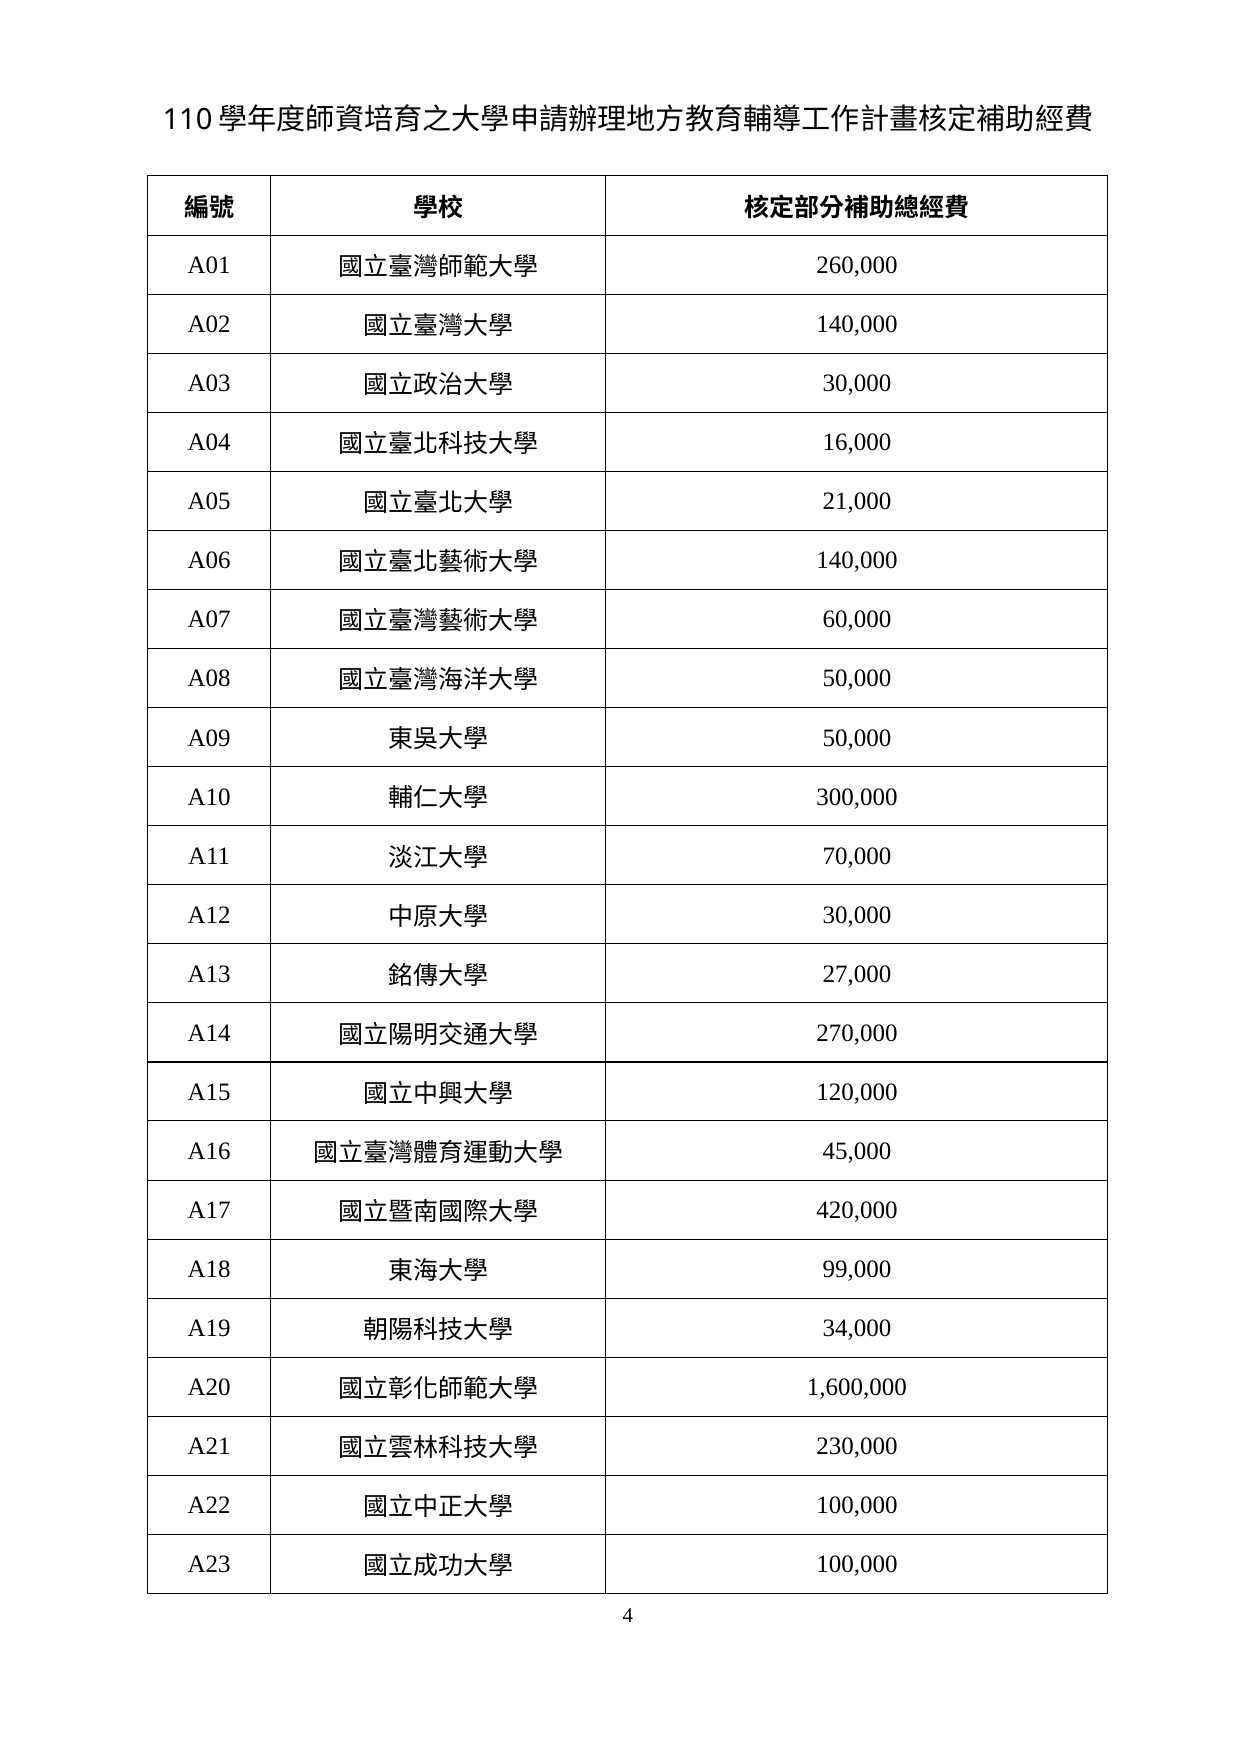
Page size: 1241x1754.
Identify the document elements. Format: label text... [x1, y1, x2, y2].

table_cell 120,000 [606, 1063, 1107, 1120]
table_cell 國立彰化師範大學 [271, 1358, 605, 1416]
table_cell 國立中興大學 [271, 1063, 605, 1120]
table_cell 300,000 [606, 767, 1107, 825]
table_cell 70,000 [606, 826, 1107, 884]
table_cell 國立臺北科技大學 [271, 413, 605, 471]
table_cell 270,000 [606, 1003, 1107, 1061]
table_cell 國立政治大學 [271, 354, 605, 412]
table_cell 27,000 [606, 944, 1107, 1002]
table_cell 60,000 [606, 590, 1107, 648]
table_cell 中原大學 [271, 885, 605, 943]
table_cell 230,000 [606, 1417, 1107, 1475]
table_cell 45,000 [606, 1121, 1107, 1179]
table_cell 國立中正大學 [271, 1476, 605, 1534]
table_cell 國立臺北大學 [271, 472, 605, 530]
table_cell A17 [148, 1181, 270, 1238]
table_cell 30,000 [606, 885, 1107, 943]
table_cell 1,600,000 [606, 1358, 1107, 1416]
table_cell 420,000 [606, 1181, 1107, 1238]
table_cell 99,000 [606, 1240, 1107, 1298]
table_cell 21,000 [606, 472, 1107, 530]
table_cell 學校 [271, 176, 605, 234]
table_cell 國立臺灣體育運動大學 [271, 1121, 605, 1179]
table_cell A12 [148, 885, 270, 943]
table_cell 東海大學 [271, 1240, 605, 1298]
table_cell 國立臺灣大學 [271, 295, 605, 353]
table_cell A05 [148, 472, 270, 530]
table_cell 國立成功大學 [271, 1535, 605, 1593]
table_cell 100,000 [606, 1535, 1107, 1593]
table_cell 100,000 [606, 1476, 1107, 1534]
table_header 110學年度師資培育之大學申請辦理地方教育輔導工作計畫核定補助經費 [148, 96, 1107, 175]
table_cell 國立陽明交通大學 [271, 1003, 605, 1061]
table_cell A23 [148, 1535, 270, 1593]
table_cell 國立臺灣師範大學 [271, 236, 605, 293]
table_cell A16 [148, 1121, 270, 1179]
table_cell 國立臺北藝術大學 [271, 531, 605, 589]
table_cell 國立雲林科技大學 [271, 1417, 605, 1475]
table_cell 核定部分補助總經費 [606, 176, 1107, 234]
table_cell A21 [148, 1417, 270, 1475]
table_cell A22 [148, 1476, 270, 1534]
table_cell 國立臺灣藝術大學 [271, 590, 605, 648]
table_cell A14 [148, 1003, 270, 1061]
table_cell A13 [148, 944, 270, 1002]
table_cell 編號 [148, 176, 270, 234]
table_cell 140,000 [606, 531, 1107, 589]
table_cell 國立臺灣海洋大學 [271, 649, 605, 707]
table_cell A06 [148, 531, 270, 589]
table_cell 50,000 [606, 649, 1107, 707]
table_cell 淡江大學 [271, 826, 605, 884]
table_cell A09 [148, 708, 270, 766]
table_cell A18 [148, 1240, 270, 1298]
table_cell A11 [148, 826, 270, 884]
table_cell 國立暨南國際大學 [271, 1181, 605, 1238]
table_cell 東吳大學 [271, 708, 605, 766]
table_cell 銘傳大學 [271, 944, 605, 1002]
table_cell A19 [148, 1299, 270, 1357]
table_cell A08 [148, 649, 270, 707]
table_cell A15 [148, 1063, 270, 1120]
table_cell A07 [148, 590, 270, 648]
table_cell A01 [148, 236, 270, 293]
table_cell 50,000 [606, 708, 1107, 766]
table_cell 140,000 [606, 295, 1107, 353]
table_cell 30,000 [606, 354, 1107, 412]
table_cell 16,000 [606, 413, 1107, 471]
table_cell A20 [148, 1358, 270, 1416]
table_cell 輔仁大學 [271, 767, 605, 825]
table_cell A02 [148, 295, 270, 353]
table_cell A04 [148, 413, 270, 471]
table_cell 260,000 [606, 236, 1107, 293]
table_cell A03 [148, 354, 270, 412]
table_cell 34,000 [606, 1299, 1107, 1357]
table_cell A10 [148, 767, 270, 825]
table_cell 朝陽科技大學 [271, 1299, 605, 1357]
